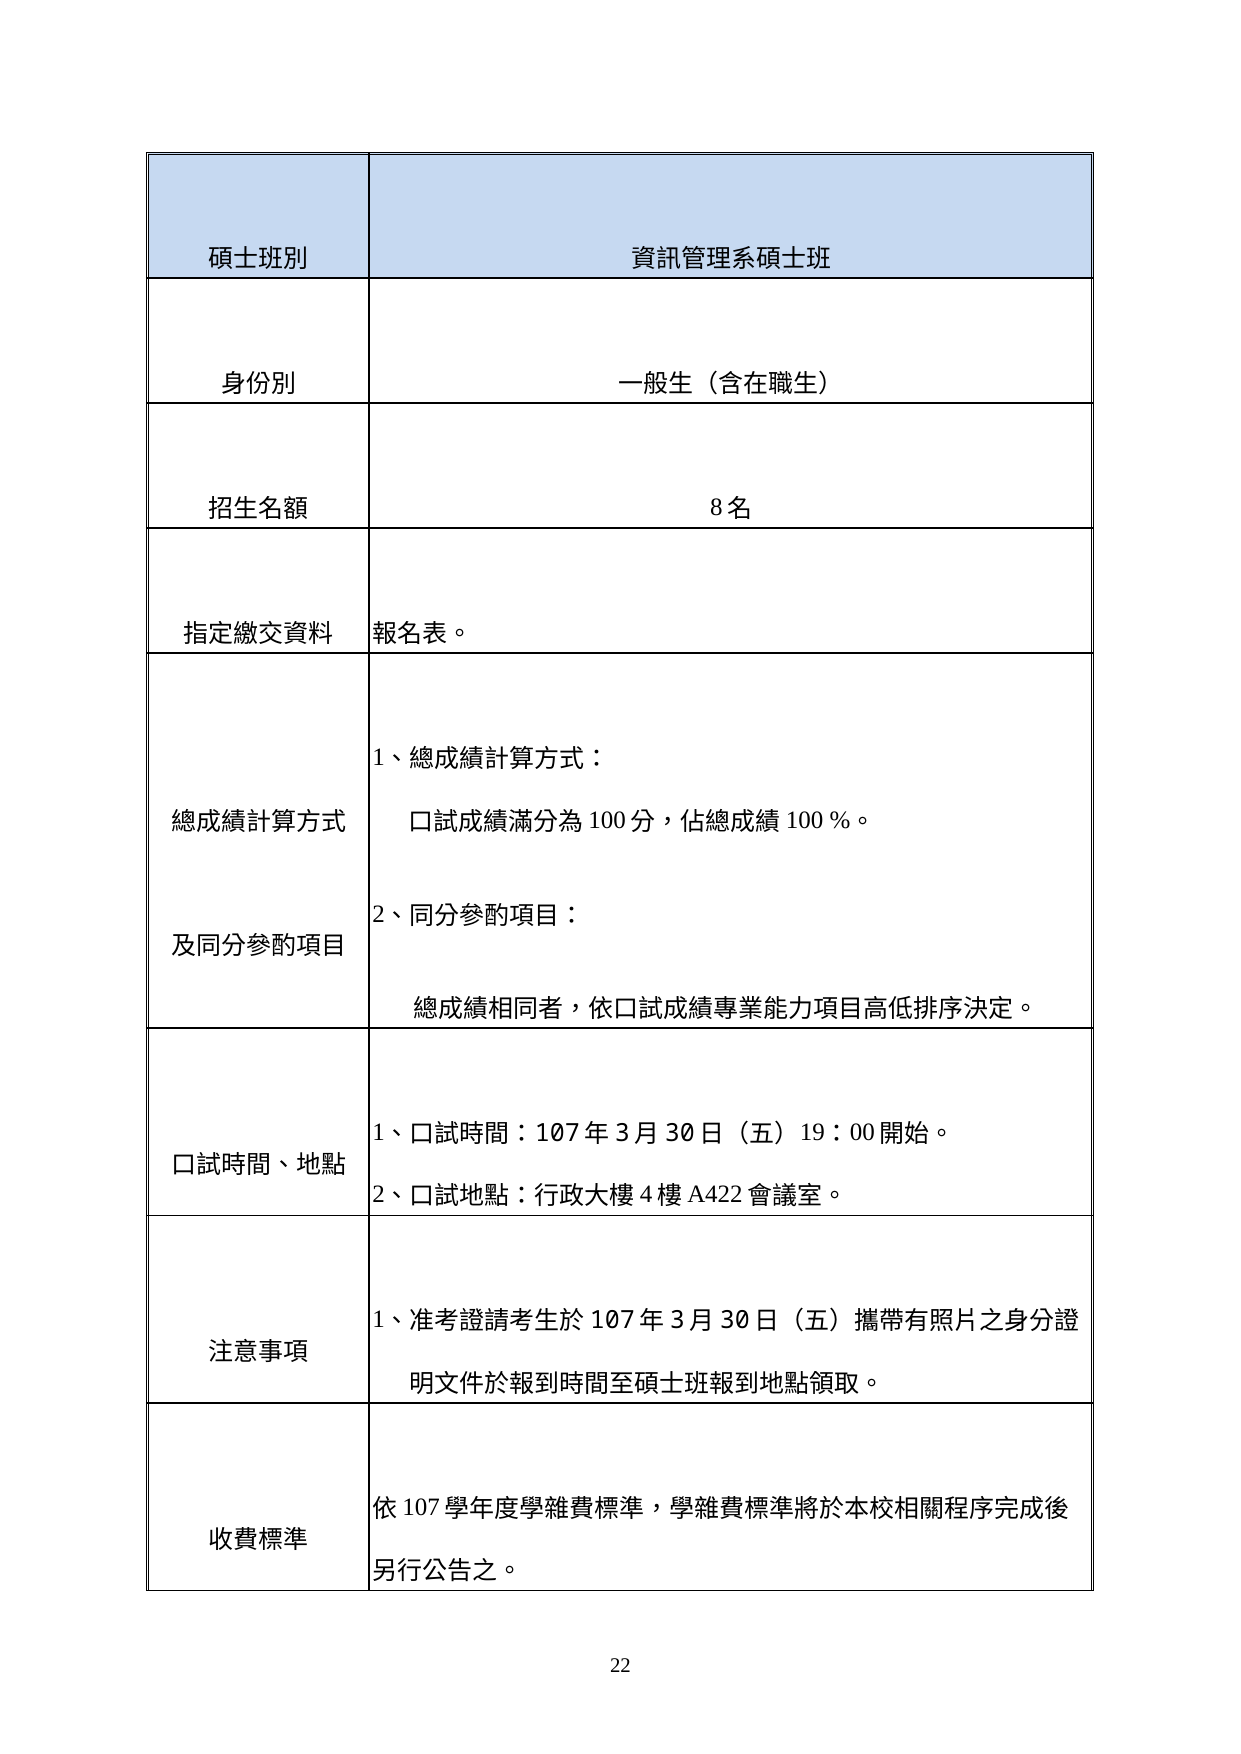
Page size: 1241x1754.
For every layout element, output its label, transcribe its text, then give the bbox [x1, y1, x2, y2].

table_cell 依107學年度學雜費標準，學雜費標準將於本校相關程序完成後另行公告之。 [370, 1404, 1091, 1589]
table_cell 報名表。 [370, 529, 1091, 652]
table_cell 1、口試時間：107年3月30日（五）19：00開始。 2、口試地點：行政大樓4樓A422會議室。 [370, 1029, 1091, 1214]
table_header 資訊管理系碩士班 [370, 155, 1091, 277]
table_cell 指定繳交資料 [149, 529, 368, 652]
table_header 碩士班別 [149, 155, 368, 277]
table_cell 身份別 [149, 279, 368, 402]
table_cell 收費標準 [149, 1404, 368, 1589]
table_cell 1、准考證請考生於107年3月30日（五）攜帶有照片之身分證明文件於報到時間至碩士班報到地點領取。 [370, 1216, 1091, 1402]
table_cell 一般生（含在職生） [370, 279, 1091, 402]
table_cell 1、總成績計算方式： 口試成績滿分為100分，佔總成績100 %。 2、同分參酌項目： 總成績相同者，依口試成績專業能力項目高低排序決定。 [370, 654, 1091, 1027]
table_cell 8名 [370, 404, 1091, 527]
table_cell 總成績計算方式 及同分參酌項目 [149, 654, 368, 1027]
table_cell 注意事項 [149, 1216, 368, 1402]
table_cell 口試時間、地點 [149, 1029, 368, 1214]
table_cell 招生名額 [149, 404, 368, 527]
